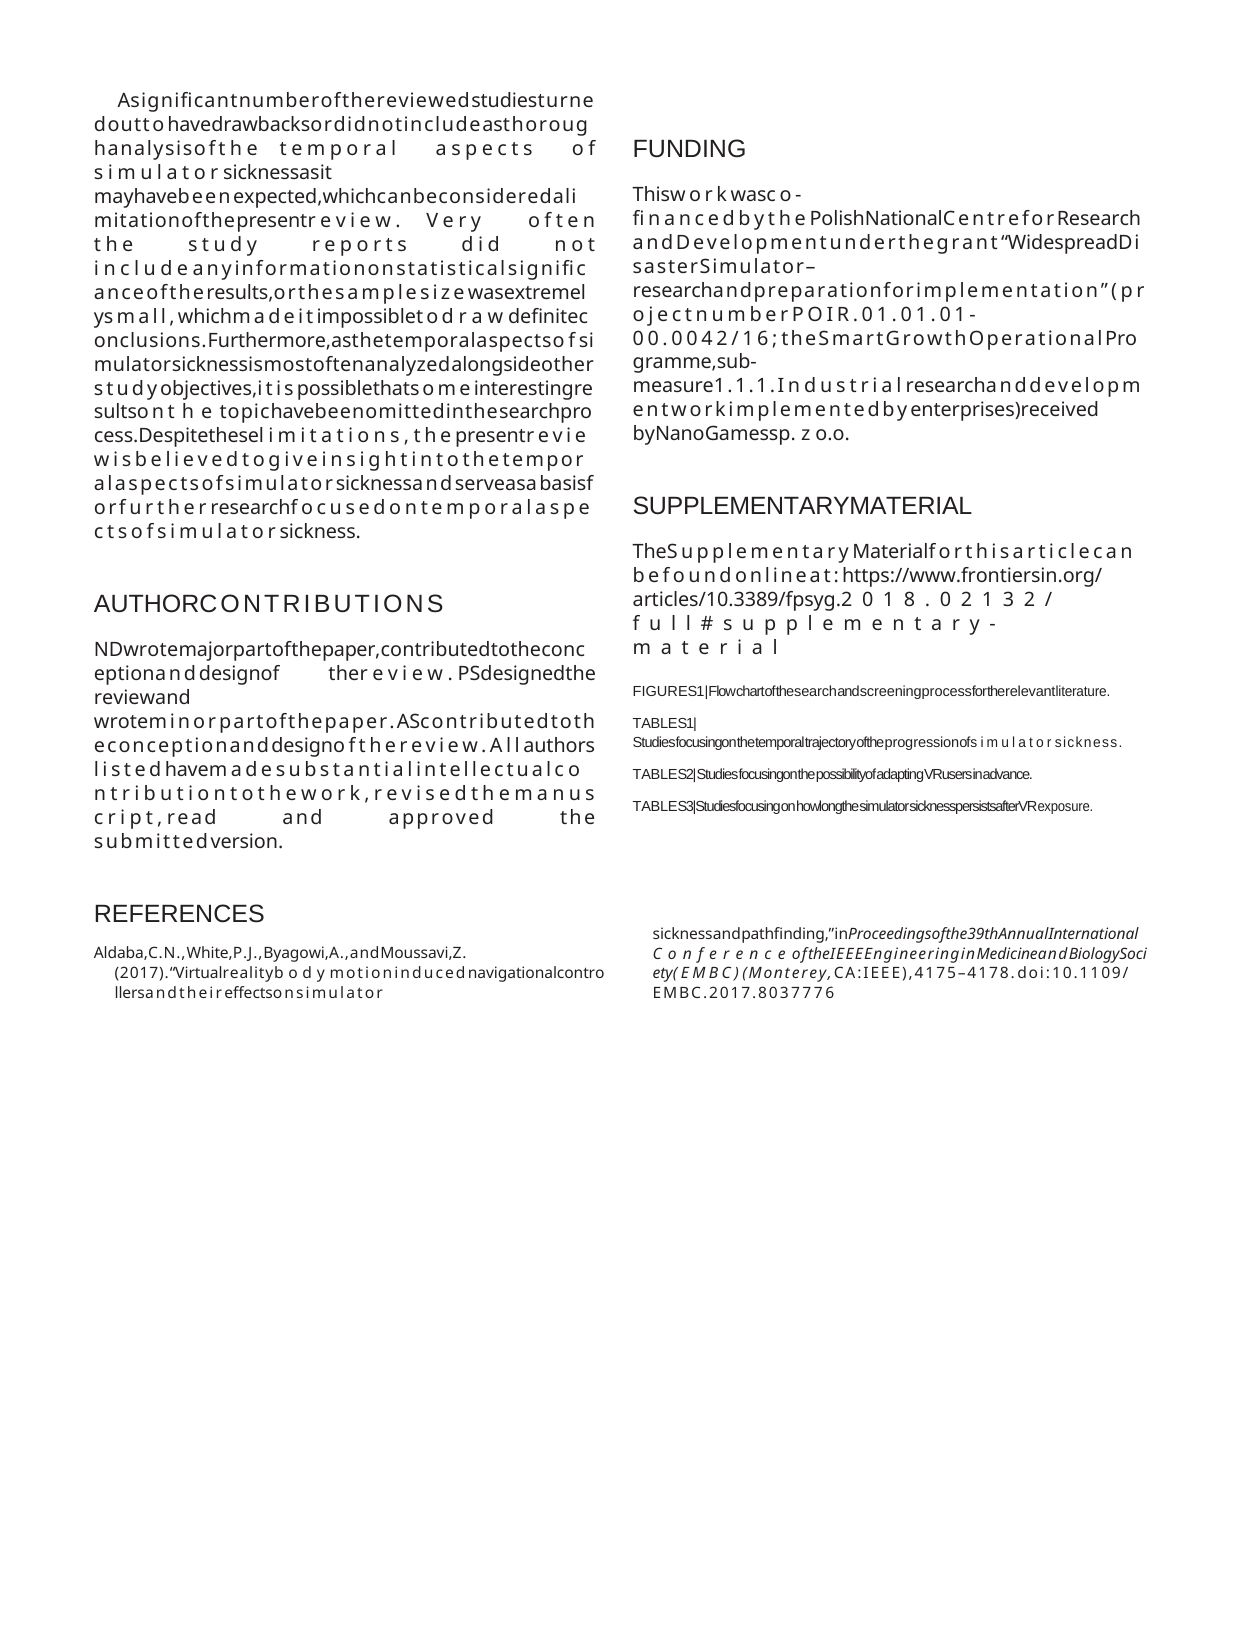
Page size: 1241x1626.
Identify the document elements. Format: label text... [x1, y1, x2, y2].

text sicknessandpathfinding,”inProceedingsofthe39thAnnualInternationalConferenceoftheIEEEEngineeringinMedicineandBiologySociety(EMBC)(Monterey,CA:IEEE),4175–4178.doi:10.1109/EMBC.2017.8037776 [652, 923, 1147, 1003]
subtitle AUTHORCONTRIBUTIONS [94, 589, 607, 618]
text TABLES1|Studiesfocusingonthetemporaltrajectoryoftheprogressionofsimulatorsickness. [632, 714, 1147, 751]
subtitle REFERENCES [94, 899, 608, 928]
subtitle SUPPLEMENTARYMATERIAL [632, 491, 1159, 520]
text Aldaba,C.N.,White,P.J.,Byagowi,A.,andMoussavi,Z.(2017).“Virtualrealitybodymotioninducednavigationalcontrollersandtheireffectsonsimulator [93, 943, 608, 1002]
subtitle FUNDING [632, 134, 1159, 163]
text FIGURES1|Flowchartofthesearchandscreeningprocessfortherelevantliterature. [632, 682, 1159, 699]
text NDwrotemajorpartofthepaper,contributedtotheconceptionanddesignof thereview.PSdesignedthe reviewand wroteminorpartofthepaper.AScontributedtotheconceptionanddesignofthereview.Allauthorslistedhavemadesubstantialintellectualcontributiontothework,revisedthemanuscript,read and approved the submittedversion. [94, 637, 596, 853]
text Asignificantnumberofthereviewedstudiesturnedouttohavedrawbacksordidnotincludeasthoroughanalysisofthe temporal aspects of simulatorsicknessasit mayhavebeenexpected,whichcanbeconsideredalimitationofthepresentreview. Very often the study reports did not includeanyinformationonstatisticalsignificanceoftheresults,orthesamplesizewasextremelysmall,whichmadeitimpossibletodrawdefiniteconclusions.Furthermore,asthetemporalaspectsofsimulatorsicknessismostoftenanalyzedalongsideotherstudyobjectives,itispossiblethatsomeinterestingresultsonthetopichavebeenomittedinthesearchprocess.Despitetheselimitations,thepresentreviewisbelievedtogiveinsightintothetemporalaspectsofsimulatorsicknessandserveasabasisforfurtherresearchfocusedontemporalaspectsofsimulatorsickness. [94, 88, 596, 543]
text TABLES2|StudiesfocusingonthepossibilityofadaptingVRusersinadvance. [632, 766, 1159, 783]
text TheSupplementaryMaterialforthisarticlecanbefoundonlineat:https://www.frontiersin.org/articles/10.3389/fpsyg.2018.02132/full#supplementary-material [632, 539, 1147, 659]
text TABLES3|StudiesfocusingonhowlongthesimulatorsicknesspersistsafterVRexposure. [632, 798, 1147, 815]
text Thisworkwasco-financedbythePolishNationalCentreforResearchandDevelopmentunderthegrant“WidespreadDisasterSimulator–researchandpreparationforimplementation”(projectnumberPOIR.01.01.01-00.0042/16;theSmartGrowthOperationalProgramme,sub-measure1.1.1.Industrialresearchanddevelopmentworkimplementedbyenterprises)received byNanoGamessp. z o.o. [632, 182, 1147, 446]
